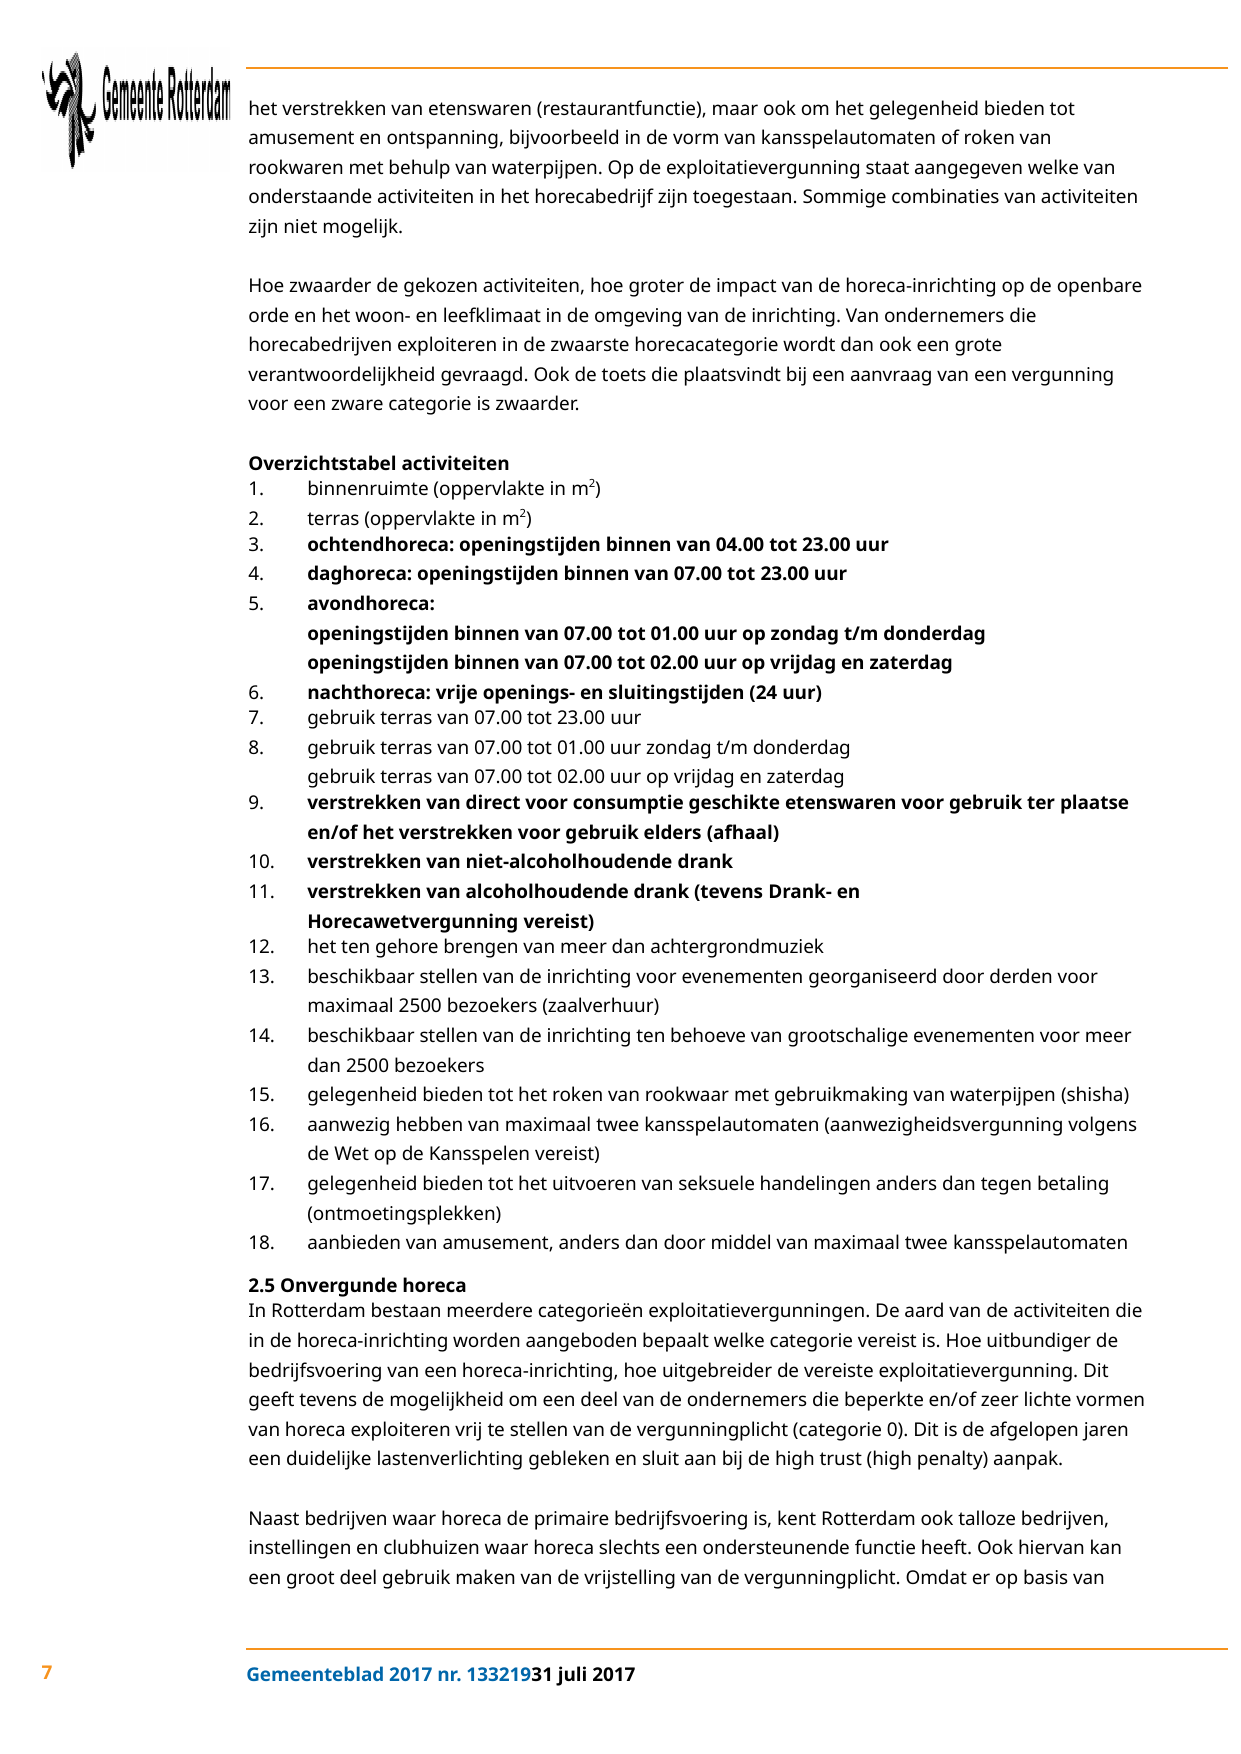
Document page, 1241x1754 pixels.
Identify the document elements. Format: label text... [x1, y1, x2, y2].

text Naast bedrijven waar horeca de primaire bedrijfsvoering is, kent Rotterdam ook talloze bedrijven, instellingen en clubhuizen waar horeca slechts een ondersteunende functie heeft. Ook hiervan kan een groot deel gebruik maken van de vrijstelling van de vergunningplicht. Omdat er op basis van [248, 1505, 1152, 1589]
text het verstrekken van etenswaren (restaurantfunctie), maar ook om het gelegenheid bieden tot amusement en ontspanning, bijvoorbeeld in de vorm van kansspelautomaten of roken van rookwaren met behulp van waterpijpen. Op de exploitatievergunning staat aangegeven welke van onderstaande activiteiten in het horecabedrijf zijn toegestaan. Sommige combinaties van activiteiten zijn niet mogelijk. [248, 95, 1152, 239]
table_cell gebruik terras van 07.00 tot 23.00 uur gebruik terras van 07.00 tot 01.00 uur zondag t/m donderdag gebruik terras van 07.00 tot 02.00 uur op vrijdag en zaterdag [248, 705, 1152, 789]
table_cell binnenruimte (oppervlakte in m2) terras (oppervlakte in m2) [248, 476, 1152, 531]
text 2.5 Onvergunde horeca [248, 1272, 1152, 1298]
picture [41, 47, 231, 172]
table_header Overzichtstabel activiteiten [248, 450, 1152, 476]
table_cell ochtendhoreca: openingstijden binnen van 04.00 tot 23.00 uur daghoreca: openingstijden binnen van 07.00 tot 23.00 uur avondhoreca: openingstijden binnen van 07.00 tot 01.00 uur op zondag t/m donderdag openingstijden binnen van 07.00 tot 02.00 uur op vrijdag en zaterdag nachthoreca: vrije openings- en sluitingstijden (24 uur) [248, 531, 1152, 704]
table_cell verstrekken van direct voor consumptie geschikte etenswaren voor gebruik ter plaatse en/of het verstrekken voor gebruik elders (afhaal) verstrekken van niet-alcoholhoudende drank verstrekken van alcoholhoudende drank (tevens Drank- en Horecawetvergunning vereist) [248, 790, 1152, 933]
table_cell het ten gehore brengen van meer dan achtergrondmuziek beschikbaar stellen van de inrichting voor evenementen georganiseerd door derden voor maximaal 2500 bezoekers (zaalverhuur) beschikbaar stellen van de inrichting ten behoeve van grootschalige evenementen voor meer dan 2500 bezoekers gelegenheid bieden tot het roken van rookwaar met gebruikmaking van waterpijpen (shisha) aanwezig hebben van maximaal twee kansspelautomaten (aanwezigheidsvergunning volgens de Wet op de Kansspelen vereist) gelegenheid bieden tot het uitvoeren van seksuele handelingen anders dan tegen betaling (ontmoetingsplekken) aanbieden van amusement, anders dan door middel van maximaal twee kansspelautomaten [248, 934, 1152, 1255]
text In Rotterdam bestaan meerdere categorieën exploitatievergunningen. De aard van de activiteiten die in de horeca-inrichting worden aangeboden bepaalt welke categorie vereist is. Hoe uitbundiger de bedrijfsvoering van een horeca-inrichting, hoe uitgebreider de vereiste exploitatievergunning. Dit geeft tevens de mogelijkheid om een deel van de ondernemers die beperkte en/of zeer lichte vormen van horeca exploiteren vrij te stellen van de vergunningplicht (categorie 0). Dit is de afgelopen jaren een duidelijke lastenverlichting gebleken en sluit aan bij de high trust (high penalty) aanpak. [248, 1298, 1152, 1471]
text Hoe zwaarder de gekozen activiteiten, hoe groter de impact van de horeca-inrichting op de openbare orde en het woon- en leefklimaat in de omgeving van de inrichting. Van ondernemers die horecabedrijven exploiteren in de zwaarste horecacategorie wordt dan ook een grote verantwoordelijkheid gevraagd. Ook de toets die plaatsvindt bij een aanvraag van een vergunning voor een zware categorie is zwaarder. [248, 272, 1152, 416]
